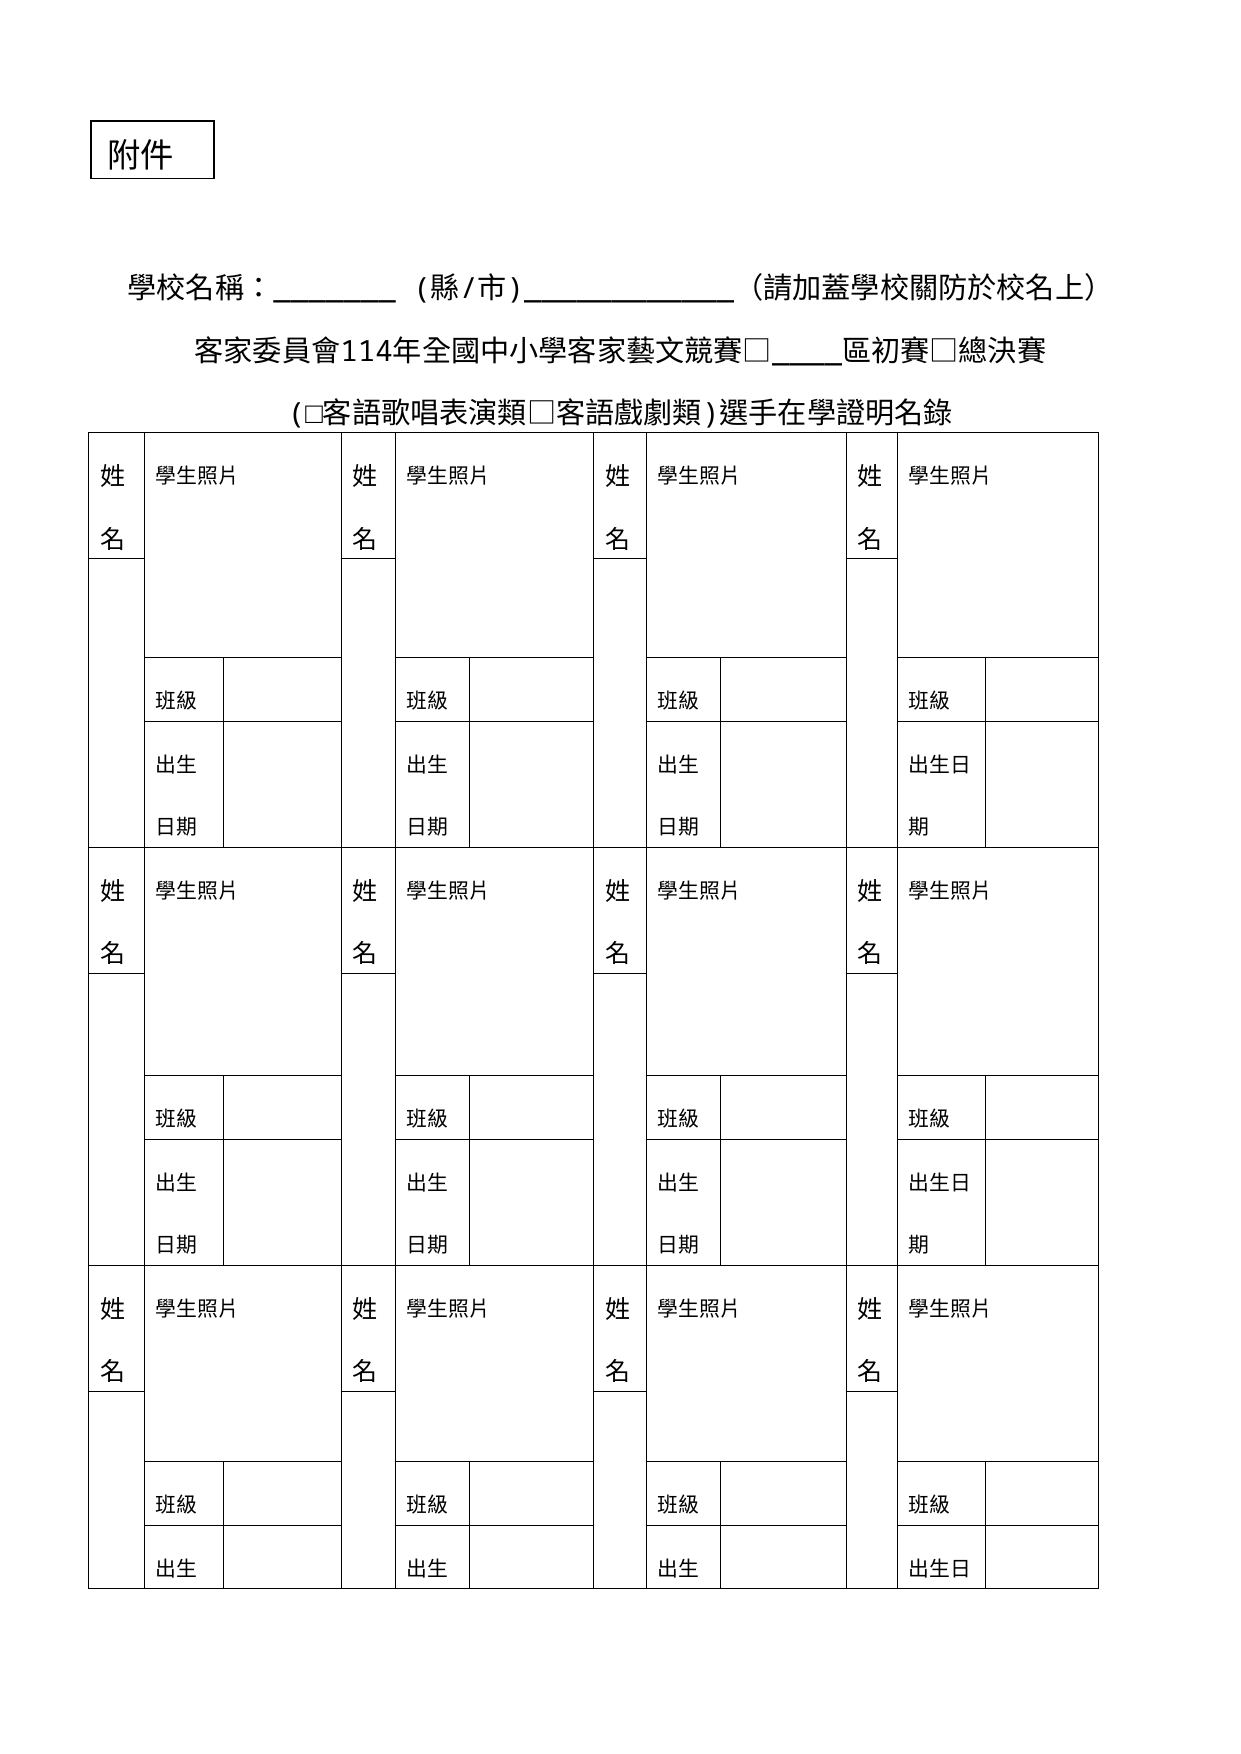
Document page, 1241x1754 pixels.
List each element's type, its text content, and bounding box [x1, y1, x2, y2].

table_cell [224, 1526, 341, 1588]
text 附件6 [107, 129, 198, 170]
table_cell 出生日期 [145, 722, 223, 847]
table_cell 學生照片 [396, 1266, 593, 1461]
table_cell 學生照片 [396, 848, 593, 1075]
table_cell [342, 559, 395, 847]
table_cell [986, 722, 1098, 847]
table_cell 出生日期 [396, 1140, 469, 1264]
table_cell [847, 1392, 897, 1588]
table_cell [342, 974, 395, 1264]
table_cell [470, 1140, 593, 1264]
table_cell 班級 [396, 1076, 469, 1138]
table_cell 姓名 [594, 848, 646, 973]
table_cell [470, 722, 593, 847]
table_cell [721, 658, 846, 721]
table_cell 姓名 [594, 1266, 646, 1391]
table_cell [470, 1526, 593, 1588]
table_cell [89, 1392, 144, 1588]
table_cell [986, 1462, 1098, 1524]
table_cell 出生日期 [396, 722, 469, 847]
table_cell 班級 [898, 1462, 985, 1524]
table_cell [224, 1076, 341, 1138]
table_cell 班級 [145, 658, 223, 721]
table_cell [594, 1392, 646, 1588]
table_cell 班級 [145, 1076, 223, 1138]
table_cell 班級 [647, 1462, 720, 1524]
table_cell 班級 [396, 658, 469, 721]
table_cell [986, 1076, 1098, 1138]
table_cell 姓名 [342, 848, 395, 973]
table_cell 班級 [647, 658, 720, 721]
table_cell [594, 559, 646, 847]
table_cell 班級 [145, 1462, 223, 1524]
table_cell [721, 722, 846, 847]
table_cell [721, 1140, 846, 1264]
table_cell [721, 1076, 846, 1138]
table_header 姓名 [89, 433, 144, 558]
table_cell [470, 658, 593, 721]
table_cell [847, 559, 897, 847]
table_cell 出生日期 [898, 722, 985, 847]
table_cell 學生照片 [898, 1266, 1098, 1461]
table_cell 姓名 [89, 848, 144, 973]
table_header 學生照片 [145, 433, 341, 657]
table_cell 班級 [396, 1462, 469, 1524]
table_cell 學生照片 [145, 1266, 341, 1461]
table_cell 班級 [647, 1076, 720, 1138]
table_cell [470, 1076, 593, 1138]
table_cell 出生日 [898, 1526, 985, 1588]
table_cell [721, 1526, 846, 1588]
table_header 學生照片 [647, 433, 846, 657]
table_cell [89, 559, 144, 847]
table_cell [89, 974, 144, 1264]
table_cell [721, 1462, 846, 1524]
table_header 學生照片 [898, 433, 1098, 657]
table_cell [470, 1462, 593, 1524]
table_cell [986, 1526, 1098, 1588]
text 客家委員會114年全國中小學客家藝文競賽□____區初賽□總決賽 [89, 307, 1152, 369]
table_cell 姓名 [342, 1266, 395, 1391]
table_header 姓名 [594, 433, 646, 558]
table_cell [986, 658, 1098, 721]
table_cell 姓名 [89, 1266, 144, 1391]
table_cell [224, 1140, 341, 1264]
table_cell [224, 722, 341, 847]
table_cell 學生照片 [145, 848, 341, 1075]
table_cell [342, 1392, 395, 1588]
table_cell 班級 [898, 658, 985, 721]
table_header 學生照片 [396, 433, 593, 657]
table_cell 姓名 [847, 1266, 897, 1391]
table_cell 出生日期 [898, 1140, 985, 1264]
table_cell [986, 1140, 1098, 1264]
table_cell 出生日期 [647, 722, 720, 847]
table_cell 學生照片 [647, 848, 846, 1075]
table_cell 出生日期 [145, 1140, 223, 1264]
table_cell [847, 974, 897, 1264]
table_cell 學生照片 [647, 1266, 846, 1461]
table_cell 姓名 [847, 848, 897, 973]
table_header 姓名 [847, 433, 897, 558]
table_cell 出生 [396, 1526, 469, 1588]
table_cell 出生 [145, 1526, 223, 1588]
table_cell 出生日期 [647, 1140, 720, 1264]
table_cell [594, 974, 646, 1264]
table_cell [224, 1462, 341, 1524]
text 學校名稱：_______ (縣/市)____________（請加蓋學校關防於校名上） [89, 244, 1152, 307]
table_cell 學生照片 [898, 848, 1098, 1075]
table_header 姓名 [342, 433, 395, 558]
table_cell [224, 658, 341, 721]
table_cell 出生 [647, 1526, 720, 1588]
table_cell 班級 [898, 1076, 985, 1138]
text (□客語歌唱表演類□客語戲劇類)選手在學證明名錄 [89, 369, 1152, 432]
